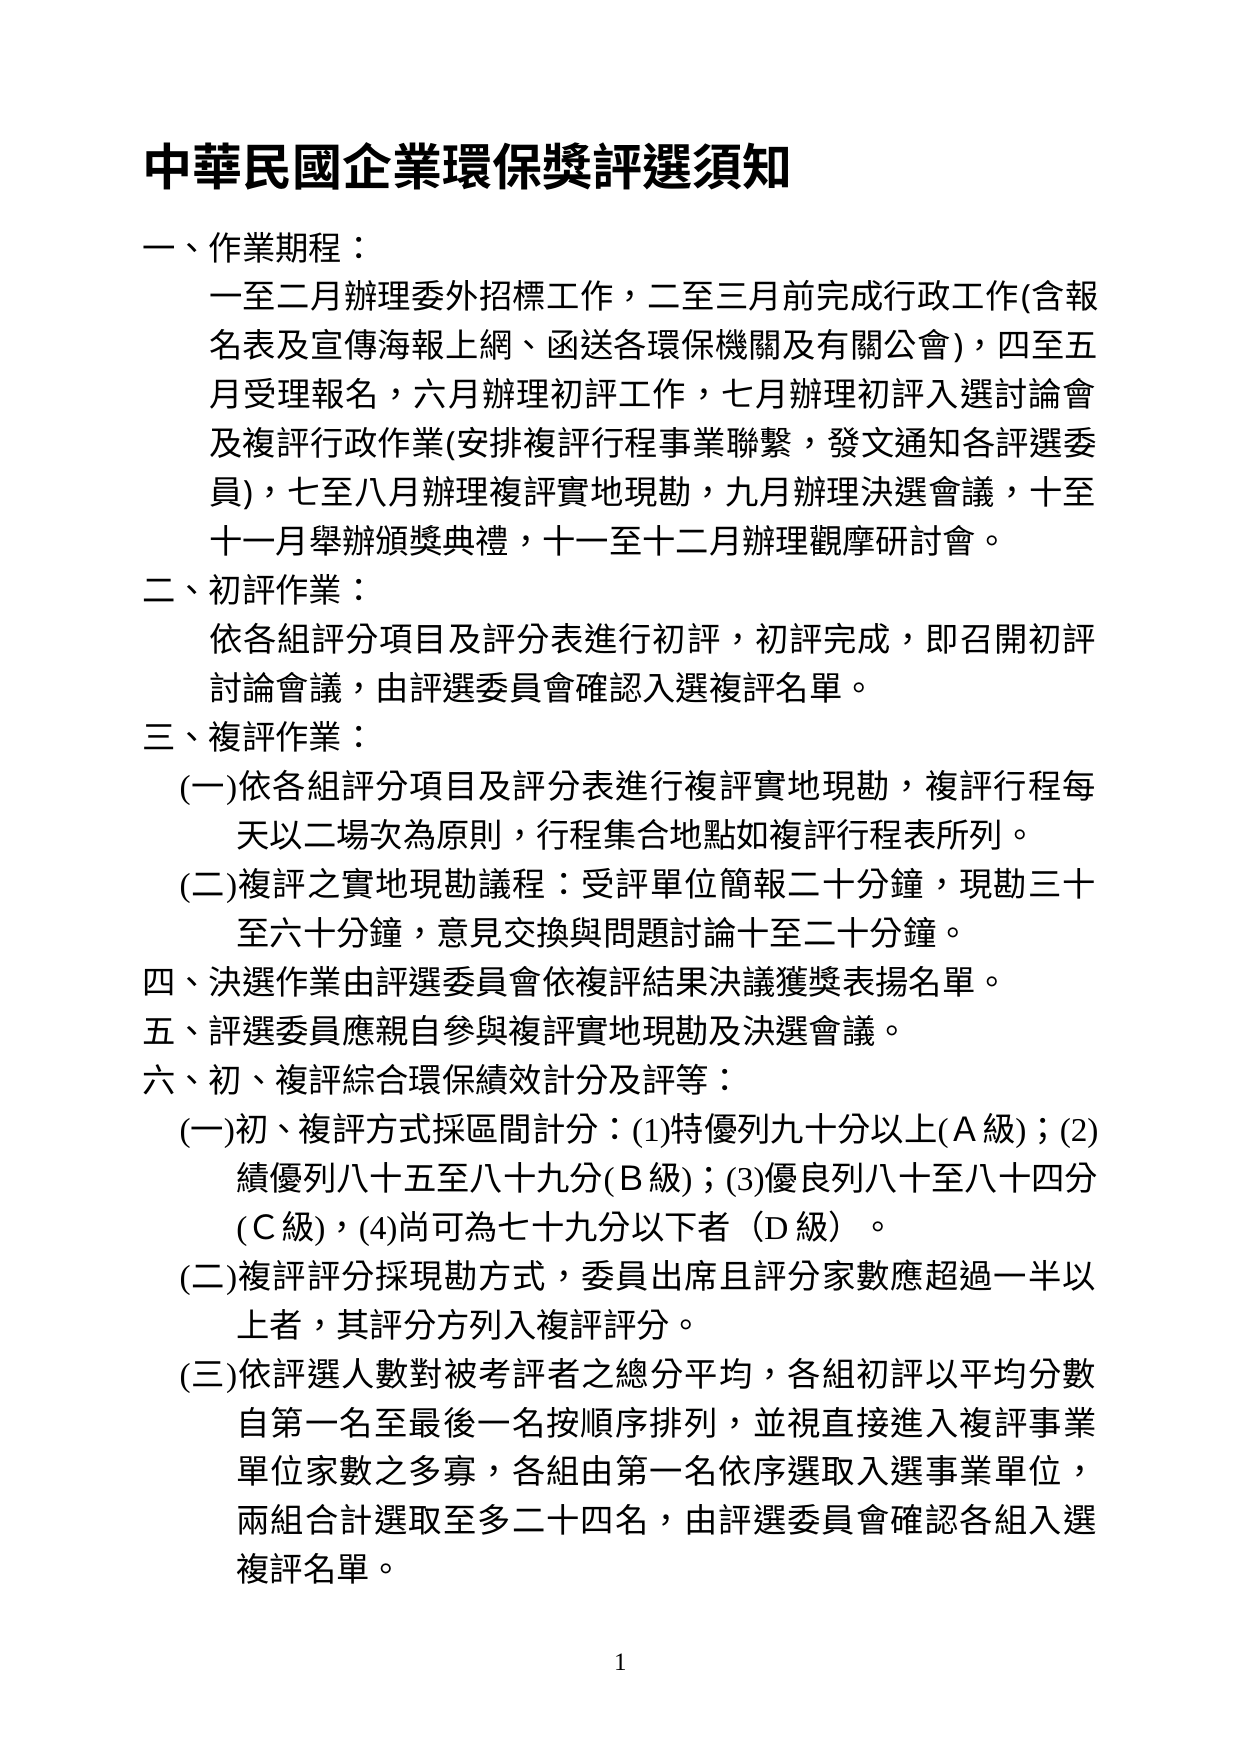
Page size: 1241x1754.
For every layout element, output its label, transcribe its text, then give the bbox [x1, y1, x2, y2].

text (一)依各組評分項目及評分表進行複評實地現勘，複評行程每天以二場次為原則，行程集合地點如複評行程表所列。 [179, 759, 1098, 857]
text (一)初、複評方式採區間計分：(1)特優列九十分以上(Ａ級)；(2)績優列八十五至八十九分(Ｂ級)；(3)優良列八十至八十四分(Ｃ級)，(4)尚可為七十九分以下者（D級）。 [179, 1102, 1098, 1249]
text (二)複評評分採現勘方式，委員出席且評分家數應超過一半以上者，其評分方列入複評評分。 [179, 1249, 1098, 1347]
text 三、複評作業： [142, 710, 1098, 759]
text 一、作業期程： [142, 221, 1098, 270]
text 五、評選委員應親自參與複評實地現勘及決選會議。 [142, 1004, 1098, 1053]
text 二、初評作業： [142, 563, 1098, 612]
text (三)依評選人數對被考評者之總分平均，各組初評以平均分數自第一名至最後一名按順序排列，並視直接進入複評事業單位家數之多寡，各組由第一名依序選取入選事業單位，兩組合計選取至多二十四名，由評選委員會確認各組入選複評名單。 [179, 1347, 1098, 1592]
text 依各組評分項目及評分表進行初評，初評完成，即召開初評討論會議，由評選委員會確認入選複評名單。 [209, 612, 1098, 710]
text 中華民國企業環保獎評選須知 [142, 146, 1098, 196]
text 一至二月辦理委外招標工作，二至三月前完成行政工作(含報名表及宣傳海報上網、函送各環保機關及有關公會)，四至五月受理報名，六月辦理初評工作，七月辦理初評入選討論會及複評行政作業(安排複評行程事業聯繫，發文通知各評選委員)，七至八月辦理複評實地現勘，九月辦理決選會議，十至十一月舉辦頒獎典禮，十一至十二月辦理觀摩研討會。 [209, 270, 1098, 563]
text 六、初、複評綜合環保績效計分及評等： [142, 1053, 1098, 1102]
text (二)複評之實地現勘議程：受評單位簡報二十分鐘，現勘三十至六十分鐘，意見交換與問題討論十至二十分鐘。 [179, 857, 1098, 955]
text 四、決選作業由評選委員會依複評結果決議獲獎表揚名單。 [142, 955, 1098, 1004]
